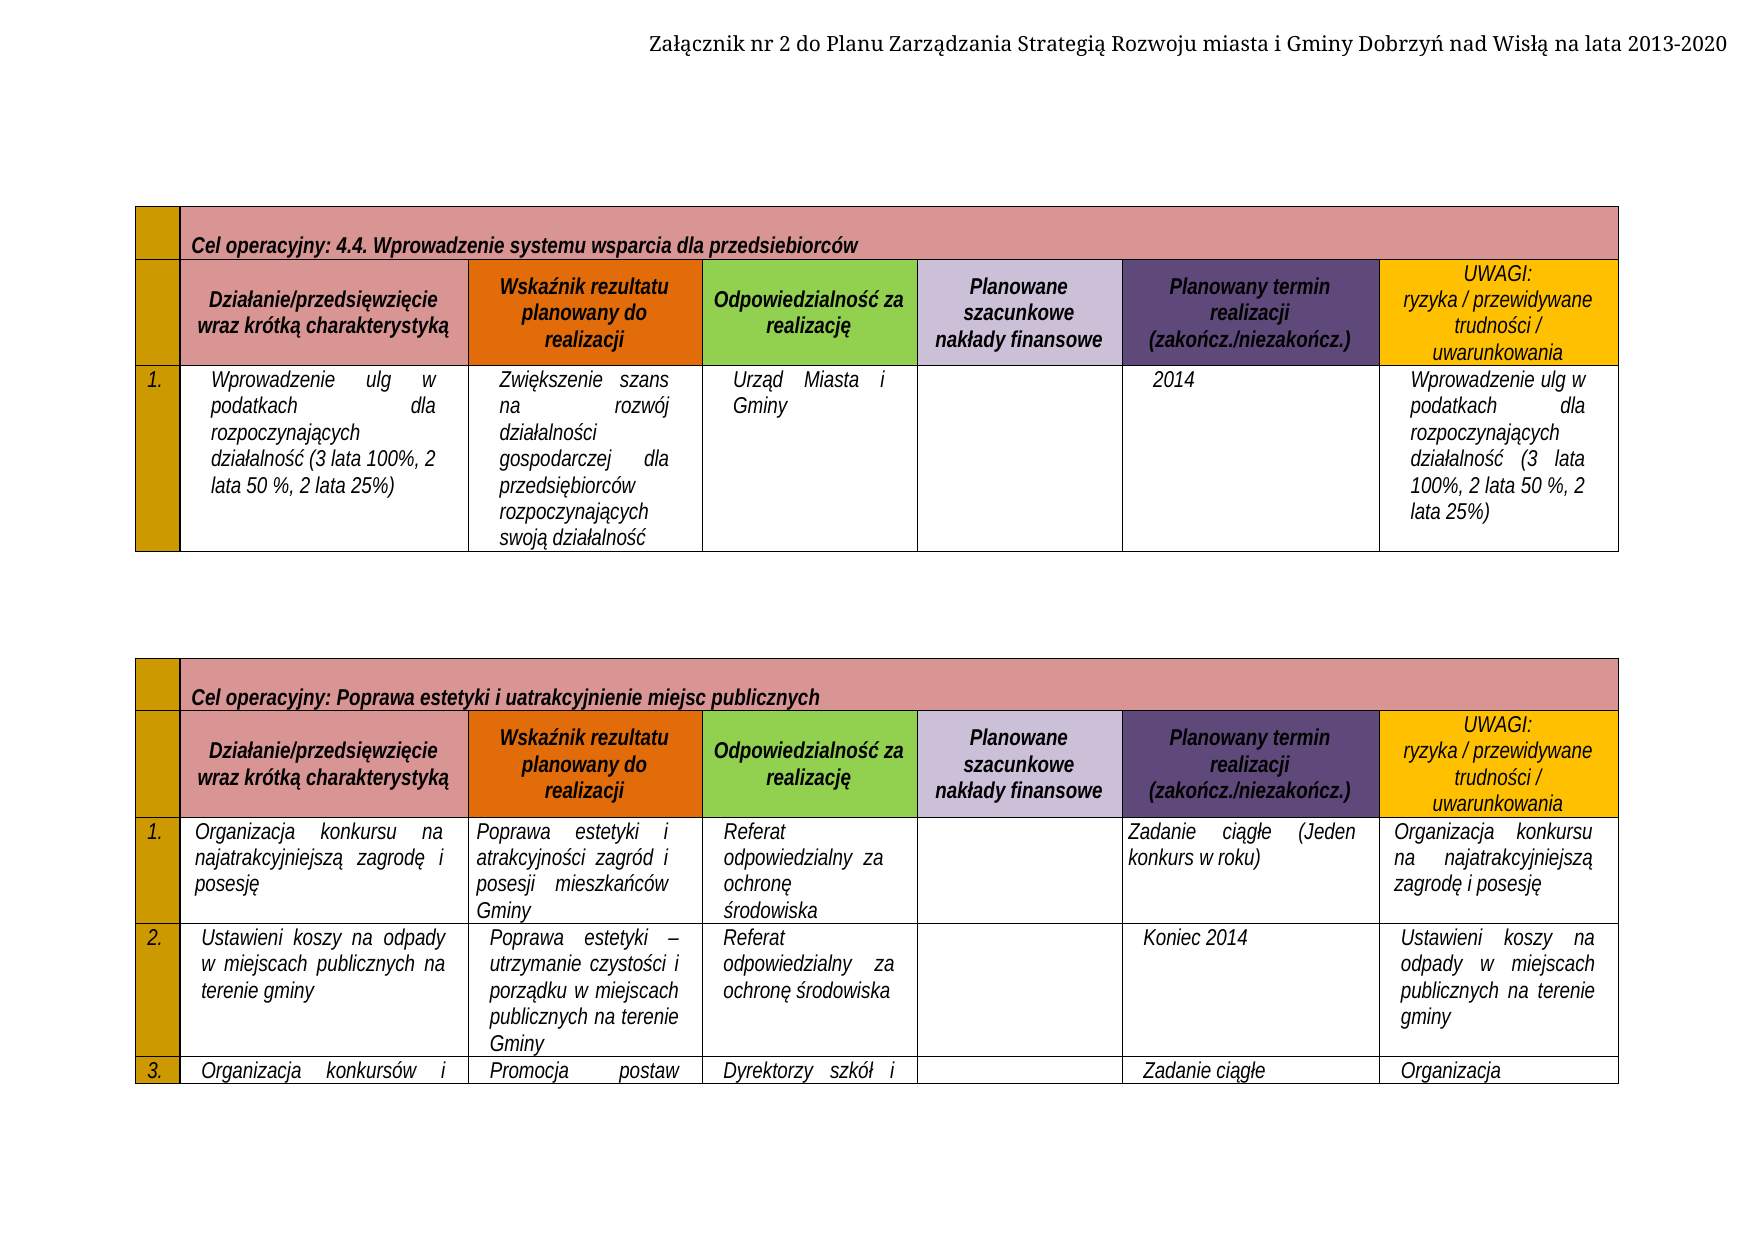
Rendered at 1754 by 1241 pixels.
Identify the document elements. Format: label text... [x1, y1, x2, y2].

table_cell Wskaźnik rezultatu planowany do realizacji [469, 711, 702, 817]
table_header [136, 659, 179, 710]
table_cell Zadanie ciągłe (Jeden konkurs w roku) [1123, 818, 1379, 923]
table_header Cel operacyjny: 4.4. Wprowadzenie systemu wsparcia dla przedsiebiorców [181, 207, 1618, 259]
table_cell Wskaźnik rezultatu planowany do realizacji [469, 260, 702, 365]
table_cell 1. [136, 818, 179, 923]
table_cell Planowany termin realizacji (zakończ./niezakończ.) [1123, 260, 1379, 365]
table_cell Organizacja konkursu na najatrakcyjniejszą zagrodę i posesję [1380, 818, 1618, 923]
table_cell 2014 [1123, 366, 1379, 551]
table_cell Urząd Miasta i Gminy [703, 366, 917, 551]
table_cell 3. [136, 1057, 179, 1083]
table_cell Zadanie ciągłe [1123, 1057, 1379, 1083]
table_cell Wprowadzenie ulg w podatkach dla rozpoczynających działalność (3 lata 100%, 2 lata 50 %, 2 lata 25%) [1380, 366, 1618, 551]
table_cell Poprawa estetyki – utrzymanie czystości i porządku w miejscach publicznych na terenie Gminy [469, 924, 702, 1056]
table_cell Planowane szacunkowe nakłady finansowe [918, 260, 1122, 365]
table_cell Planowany termin realizacji (zakończ./niezakończ.) [1123, 711, 1379, 817]
table_cell Organizacja [1380, 1057, 1618, 1083]
table_cell Organizacja konkursów i [181, 1057, 468, 1083]
table_cell Koniec 2014 [1123, 924, 1379, 1056]
table_cell Planowane szacunkowe nakłady finansowe [918, 711, 1122, 817]
table_cell Referat odpowiedzialny za ochronę środowiska [703, 924, 917, 1056]
table_cell Działanie/przedsięwzięcie wraz krótką charakterystyką [181, 711, 468, 817]
table_cell [918, 818, 1122, 923]
table_cell 1. [136, 366, 179, 551]
table_cell Zwiększenie szans na rozwój działalności gospodarczej dla przedsiębiorców rozpoczynających swoją działalność [469, 366, 702, 551]
table_cell UWAGI: ryzyka / przewidywane trudności / uwarunkowania [1380, 260, 1618, 365]
table_cell Poprawa estetyki i atrakcyjności zagród i posesji mieszkańców Gminy [469, 818, 702, 923]
table_cell 2. [136, 924, 179, 1056]
table_cell Dyrektorzy szkół i [703, 1057, 917, 1083]
table_header Cel operacyjny: Poprawa estetyki i uatrakcyjnienie miejsc publicznych [181, 659, 1618, 710]
table_cell Ustawieni koszy na odpady w miejscach publicznych na terenie gminy [1380, 924, 1618, 1056]
table_cell Ustawieni koszy na odpady w miejscach publicznych na terenie gminy [181, 924, 468, 1056]
table_cell Odpowiedzialność za realizację [703, 711, 917, 817]
table_cell [918, 1057, 1122, 1083]
table_cell Wprowadzenie ulg w podatkach dla rozpoczynających działalność (3 lata 100%, 2 lata 50 %, 2 lata 25%) [181, 366, 468, 551]
table_cell [918, 924, 1122, 1056]
table_cell Referat odpowiedzialny za ochronę środowiska [703, 818, 917, 923]
table_cell Promocja postaw [469, 1057, 702, 1083]
table_cell [136, 711, 179, 817]
table_header [136, 207, 179, 259]
table_cell [918, 366, 1122, 551]
table_cell [136, 260, 179, 365]
table_cell UWAGI: ryzyka / przewidywane trudności / uwarunkowania [1380, 711, 1618, 817]
table_cell Odpowiedzialność za realizację [703, 260, 917, 365]
table_cell Organizacja konkursu na najatrakcyjniejszą zagrodę i posesję [181, 818, 468, 923]
table_cell Działanie/przedsięwzięcie wraz krótką charakterystyką [181, 260, 468, 365]
